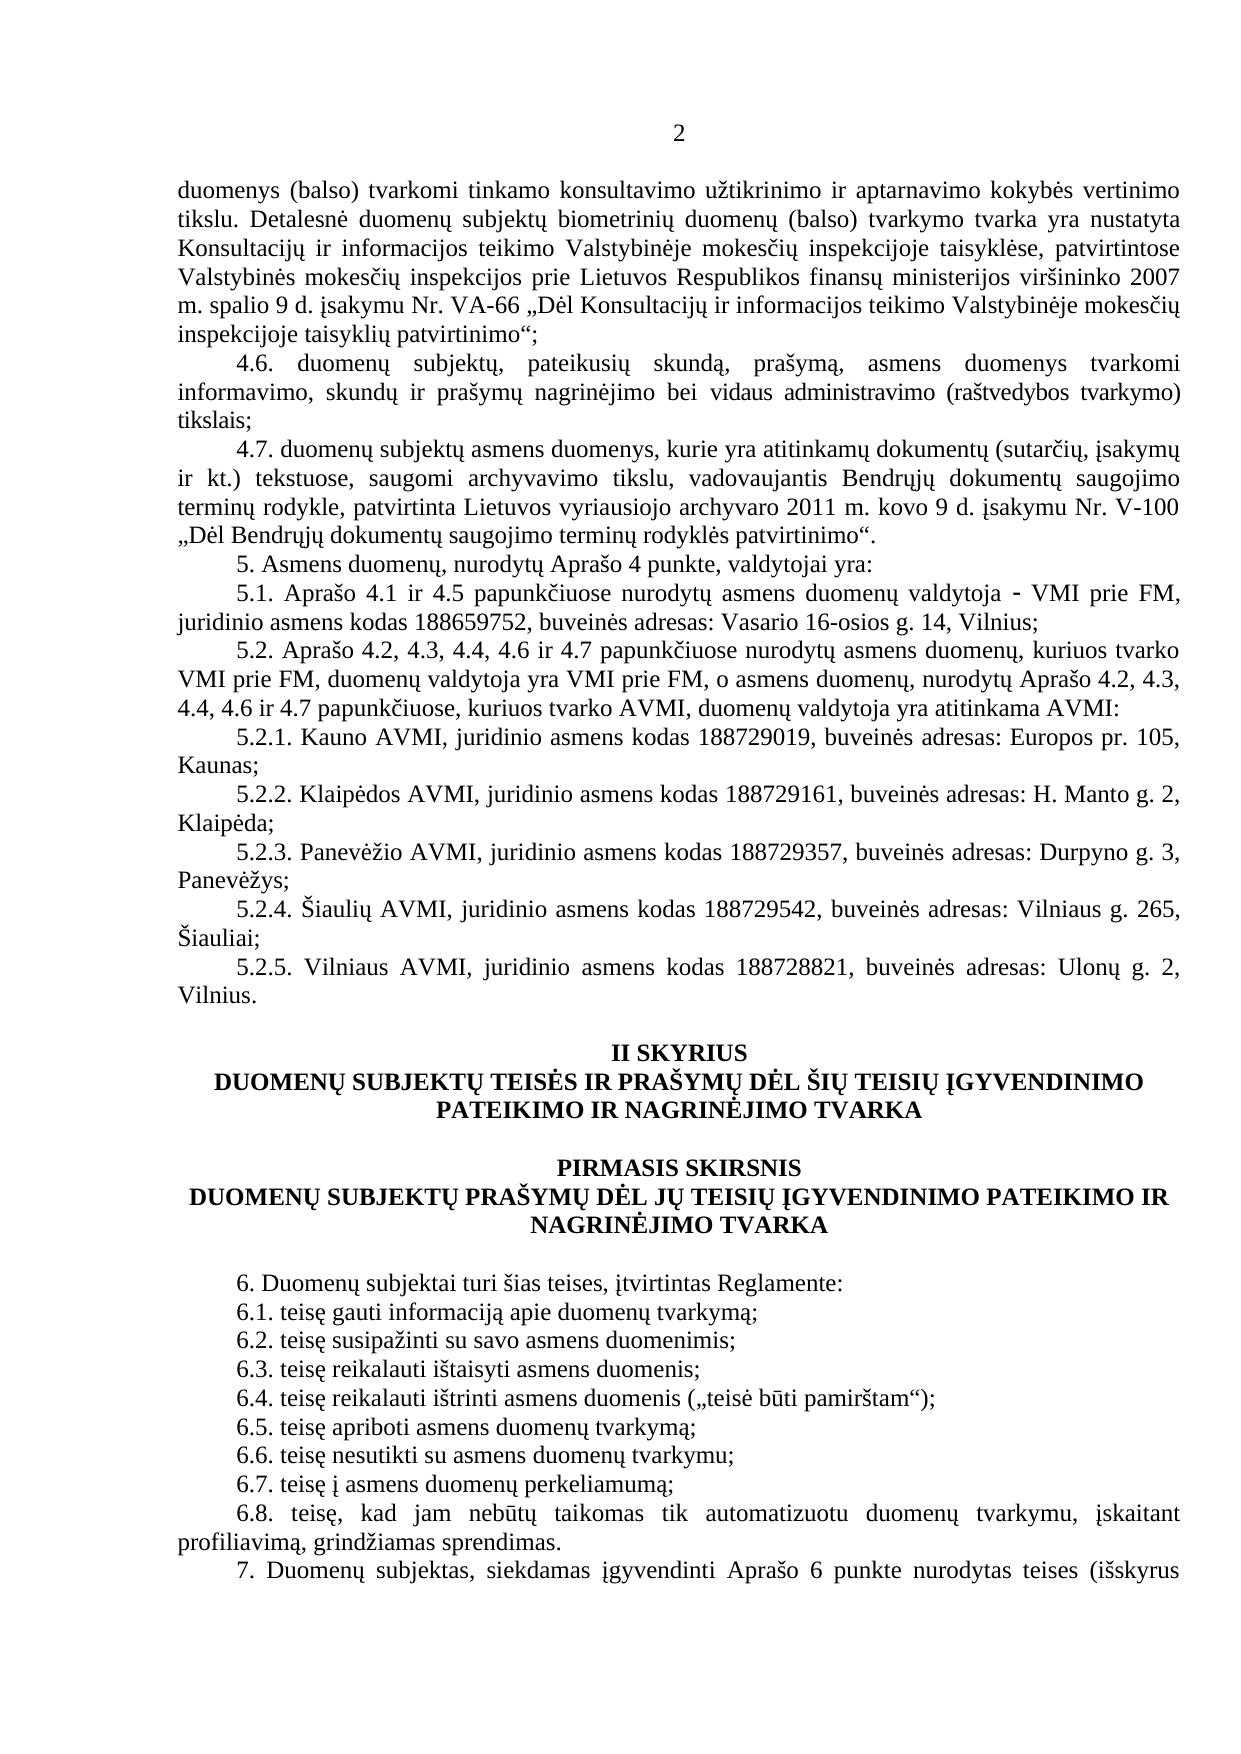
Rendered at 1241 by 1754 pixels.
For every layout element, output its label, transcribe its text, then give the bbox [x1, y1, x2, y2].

text 4.7. duomenų subjektų asmens duomenys, kurie yra atitinkamų dokumentų (sutarčių, įsakymų ir kt.) tekstuose, saugomi archyvavimo tikslu, vadovaujantis Bendrųjų dokumentų saugojimo terminų rodykle, patvirtinta Lietuvos vyriausiojo archyvaro 2011 m. kovo 9 d. įsakymu Nr. V-100 „Dėl Bendrųjų dokumentų saugojimo terminų rodyklės patvirtinimo“. [177, 434, 1181, 549]
text 5.2.1. Kauno AVMI, juridinio asmens kodas 188729019, buveinės adresas: Europos pr. 105, Kaunas; [177, 722, 1181, 779]
text PIRMASIS SKIRSNIS [177, 1153, 1181, 1182]
text 6.7. teisę į asmens duomenų perkeliamumą; [177, 1469, 1181, 1498]
text 6.3. teisę reikalauti ištaisyti asmens duomenis; [177, 1354, 1181, 1383]
text 5.2. Aprašo 4.2, 4.3, 4.4, 4.6 ir 4.7 papunkčiuose nurodytų asmens duomenų, kuriuos tvarko VMI prie FM, duomenų valdytoja yra VMI prie FM, o asmens duomenų, nurodytų Aprašo 4.2, 4.3, 4.4, 4.6 ir 4.7 papunkčiuose, kuriuos tvarko AVMI, duomenų valdytoja yra atitinkama AVMI: [177, 636, 1181, 722]
text duomenys (balso) tvarkomi tinkamo konsultavimo užtikrinimo ir aptarnavimo kokybės vertinimo tikslu. Detalesnė duomenų subjektų biometrinių duomenų (balso) tvarkymo tvarka yra nustatyta Konsultacijų ir informacijos teikimo Valstybinėje mokesčių inspekcijoje taisyklėse, patvirtintose Valstybinės mokesčių inspekcijos prie Lietuvos Respublikos finansų ministerijos viršininko 2007 m. spalio 9 d. įsakymu Nr. VA-66 „Dėl Konsultacijų ir informacijos teikimo Valstybinėje mokesčių inspekcijoje taisyklių patvirtinimo“; [177, 176, 1181, 348]
text 5.2.2. Klaipėdos AVMI, juridinio asmens kodas 188729161, buveinės adresas: H. Manto g. 2, Klaipėda; [177, 779, 1181, 837]
text 6.4. teisę reikalauti ištrinti asmens duomenis („teisė būti pamirštam“); [177, 1383, 1181, 1412]
text 5.2.3. Panevėžio AVMI, juridinio asmens kodas 188729357, buveinės adresas: Durpyno g. 3, Panevėžys; [177, 837, 1181, 894]
text 6.1. teisę gauti informaciją apie duomenų tvarkymą; [177, 1297, 1181, 1326]
text 6. Duomenų subjektai turi šias teises, įtvirtintas Reglamente: [177, 1268, 1181, 1297]
text 5.2.4. Šiaulių AVMI, juridinio asmens kodas 188729542, buveinės adresas: Vilniaus g. 265, Šiauliai; [177, 894, 1181, 952]
text DUOMENŲ SUBJEKTŲ TEISĖS IR PRAŠYMŲ DĖL ŠIŲ TEISIŲ ĮGYVENDINIMO PATEIKIMO IR NAGRINĖJIMO TVARKA [177, 1067, 1181, 1124]
text 5.1. Aprašo 4.1 ir 4.5 papunkčiuose nurodytų asmens duomenų valdytoja  VMI prie FM, juridinio asmens kodas 188659752, buveinės adresas: Vasario 16-osios g. 14, Vilnius; [177, 578, 1181, 636]
text 4.6. duomenų subjektų, pateikusių skundą, prašymą, asmens duomenys tvarkomi informavimo, skundų ir prašymų nagrinėjimo bei vidaus administravimo (raštvedybos tvarkymo) tikslais; [177, 348, 1181, 434]
text 6.5. teisę apriboti asmens duomenų tvarkymą; [177, 1412, 1181, 1441]
text 6.8. teisę, kad jam nebūtų taikomas tik automatizuotu duomenų tvarkymu, įskaitant profiliavimą, grindžiamas sprendimas. [177, 1498, 1181, 1556]
text II SKYRIUS [177, 1038, 1181, 1067]
text Duomenų subjektų prašymų dėl jų teisių įgyvendinimo pateikimo ir nagrinėjimo tvarka [177, 1182, 1181, 1239]
text 7. Duomenų subjektas, siekdamas įgyvendinti Aprašo 6 punkte nurodytas teises (išskyrus [177, 1556, 1181, 1584]
text 5. Asmens duomenų, nurodytų Aprašo 4 punkte, valdytojai yra: [177, 549, 1181, 578]
text 6.6. teisę nesutikti su asmens duomenų tvarkymu; [177, 1441, 1181, 1469]
text 5.2.5. Vilniaus AVMI, juridinio asmens kodas 188728821, buveinės adresas: Ulonų g. 2, Vilnius. [177, 952, 1181, 1009]
text 6.2. teisę susipažinti su savo asmens duomenimis; [177, 1326, 1181, 1354]
